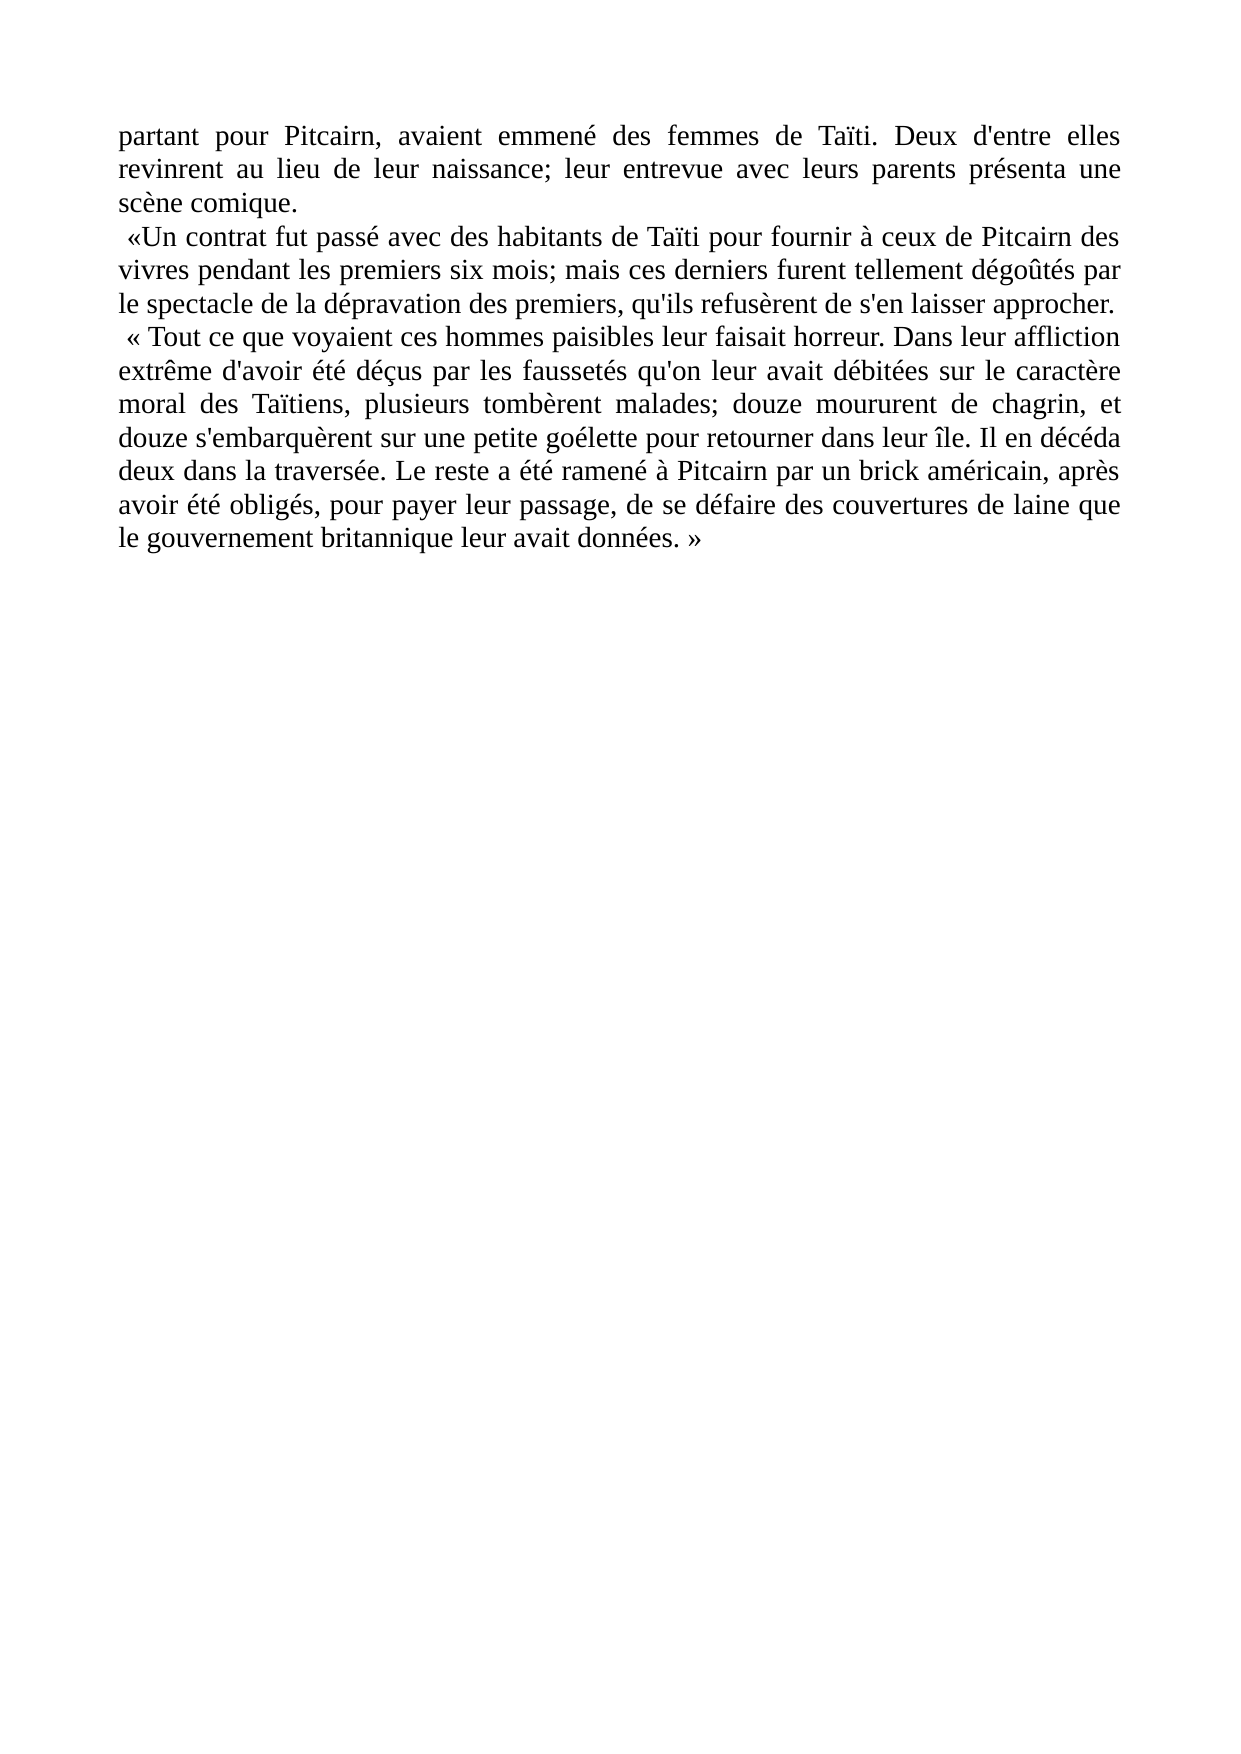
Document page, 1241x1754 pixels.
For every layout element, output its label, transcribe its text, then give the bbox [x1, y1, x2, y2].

text «Un contrat fut passé avec des habitants de Taïti pour fournir à ceux de Pitcairn des vivres pendant les premiers six mois; mais ces derniers furent tellement dégoûtés par le spectacle de la dépravation des premiers, qu'ils refusèrent de s'en laisser approcher. [118, 219, 1122, 319]
text partant pour Pitcairn, avaient emmené des femmes de Taïti. Deux d'entre elles revinrent au lieu de leur naissance; leur entrevue avec leurs parents présenta une scène comique. [118, 118, 1122, 219]
text « Tout ce que voyaient ces hommes paisibles leur faisait horreur. Dans leur affliction extrême d'avoir été déçus par les faussetés qu'on leur avait débitées sur le caractère moral des Taïtiens, plusieurs tombèrent malades; douze moururent de chagrin, et douze s'embarquèrent sur une petite goélette pour retourner dans leur île. Il en décéda deux dans la traversée. Le reste a été ramené à Pitcairn par un brick américain, après avoir été obligés, pour payer leur passage, de se défaire des couvertures de laine que le gouvernement britannique leur avait données. » [118, 319, 1122, 554]
